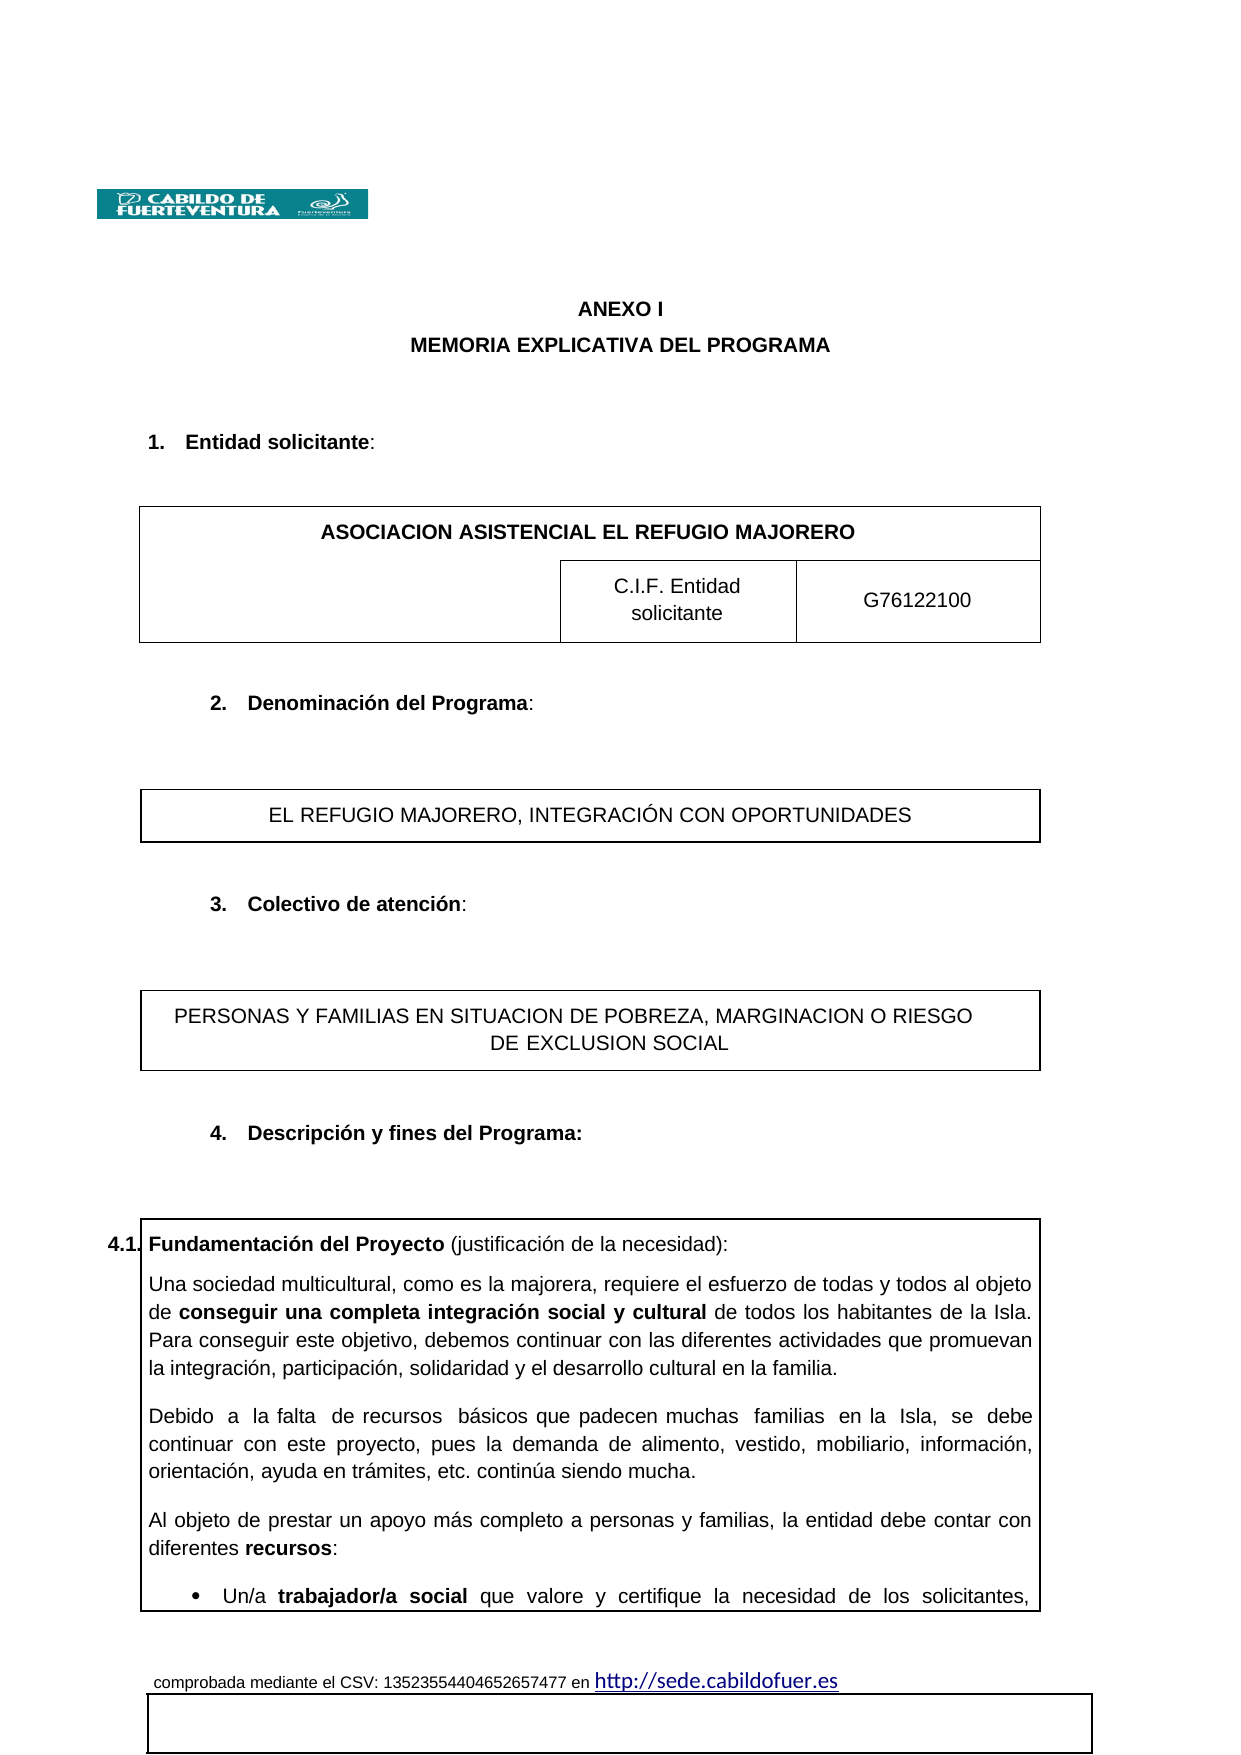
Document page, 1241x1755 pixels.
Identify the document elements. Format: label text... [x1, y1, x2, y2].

list Denominación del Programa: [210, 691, 1107, 715]
table_header ASOCIACION ASISTENCIAL EL REFUGIO MAJORERO [140, 507, 1040, 560]
list Fundamentación del Proyecto (justificación de la necesidad): [142, 1232, 1039, 1256]
table_cell [140, 560, 560, 642]
table_cell C.I.F. Entidad solicitante [561, 561, 796, 642]
text EL REFUGIO MAJORERO, INTEGRACIÓN CON OPORTUNIDADES [268, 803, 1039, 827]
picture [97, 189, 369, 219]
text Debido a la falta de recursos básicos que padecen muchas familias en la Isla, se debe continuar con este proyecto, pues la demanda de alimento, vestido, mobiliario, información, orientación, ayuda en trámites, etc. continúa siendo mucha. [148, 1404, 1033, 1483]
text Al objeto de prestar un apoyo más completo a personas y familias, la entidad debe contar con diferentes recursos: [148, 1508, 1033, 1559]
table_cell G76122100 [797, 561, 1040, 642]
list Colectivo de atención: [210, 892, 1107, 916]
list Descripción y fines del Programa: [210, 1121, 1107, 1144]
text Una sociedad multicultural, como es la majorera, requiere el esfuerzo de todas y todos al objeto de conseguir una completa integración social y cultural de todos los habitantes de la Isla. Para conseguir este objetivo, debemos continuar con las diferentes actividades que promuevan la integración, participación, solidaridad y el desarrollo cultural en la familia. [148, 1272, 1033, 1379]
text MEMORIA EXPLICATIVA DEL PROGRAMA [383, 333, 857, 357]
list Un/a trabajador/a social que valore y certifique la necesidad de los solicitantes, [192, 1584, 1039, 1608]
list Entidad solicitante: [148, 430, 1107, 454]
text PERSONAS Y FAMILIAS EN SITUACION DE POBREZA, MARGINACION O RIESGO DE EXCLUSION SOCIAL [174, 1004, 1007, 1055]
text ANEXO I [384, 297, 857, 321]
